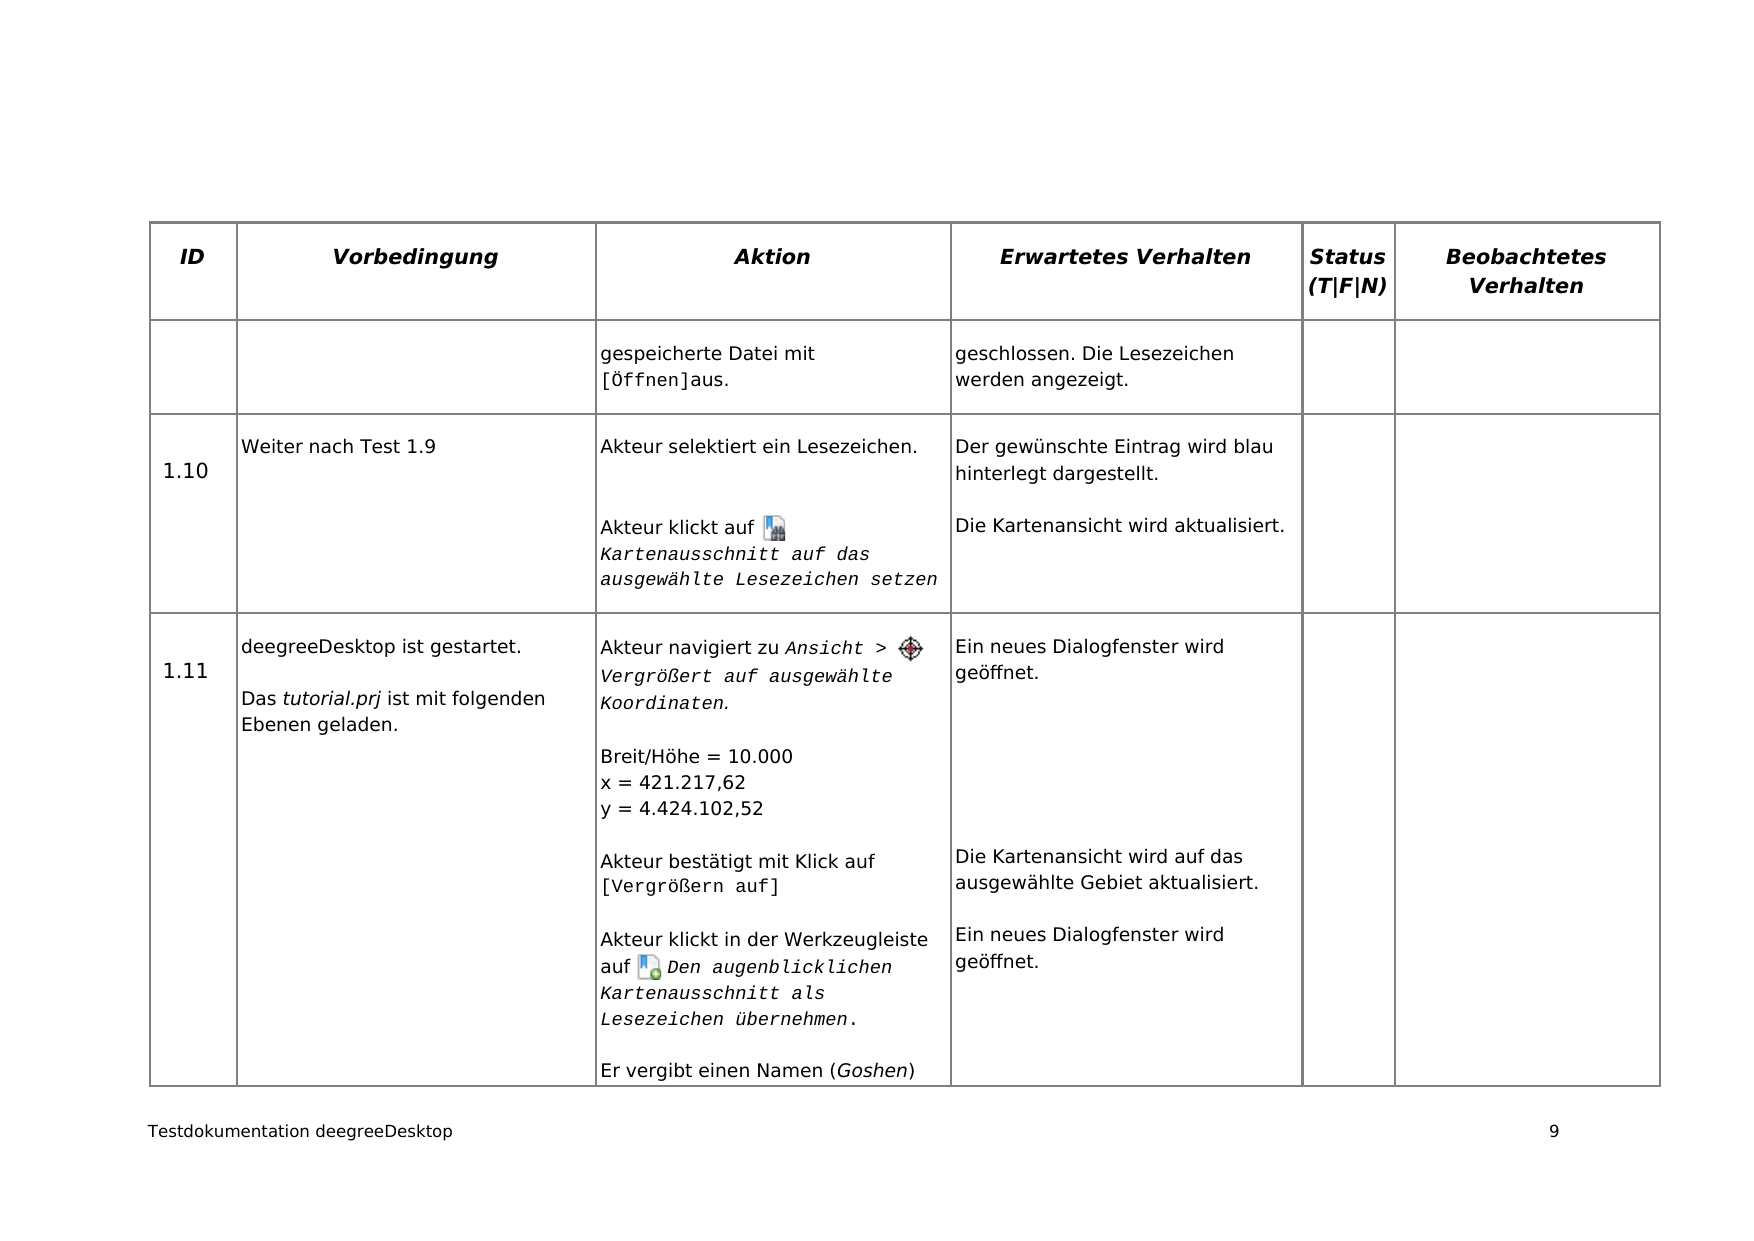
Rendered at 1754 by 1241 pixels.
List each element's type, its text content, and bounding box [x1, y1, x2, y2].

table_cell [1304, 614, 1394, 1085]
table_cell [151, 321, 236, 413]
table_cell [1304, 415, 1394, 612]
table_header Beobachtetes Verhalten [1396, 224, 1659, 319]
table_cell deegreeDesktop ist gestartet. Das tutorial.prj ist mit folgenden Ebenen geladen. [238, 614, 595, 1085]
table_header Aktion [597, 224, 950, 319]
table_cell Ein neues Dialogfenster wird geöffnet. Die Kartenansicht wird auf das ausgewählte Gebiet aktualisiert. Ein neues Dialogfenster wird geöffnet. [952, 614, 1301, 1085]
table_cell Akteur selektiert ein Lesezeichen. Akteur klickt auf Kartenausschnitt auf das ausgewählte Lesezeichen setzen [597, 415, 950, 612]
table_cell Akteur navigiert zu Ansicht > Vergrößert auf ausgewählte Koordinaten. Breit/Höhe = 10.000 x = 421.217,62 y = 4.424.102,52 Akteur bestätigt mit Klick auf [Vergrößern auf] Akteur klickt in der Werkzeugleiste auf Den augenblicklichen Kartenausschnitt als Lesezeichen übernehmen. Er vergibt einen Namen (Goshen) [597, 614, 950, 1085]
table_cell [1396, 614, 1659, 1085]
table_cell [151, 614, 236, 1085]
table_header Status (T|F|N) [1304, 224, 1394, 319]
table_cell [1304, 321, 1394, 413]
table_cell geschlossen. Die Lesezeichen werden angezeigt. [952, 321, 1301, 413]
picture [897, 635, 925, 663]
table_cell Der gewünschte Eintrag wird blau hinterlegt dargestellt. Die Kartenansicht wird aktualisiert. [952, 415, 1301, 612]
table_cell Weiter nach Test 1.9 [238, 415, 595, 612]
table_cell [1396, 415, 1659, 612]
table_header Erwartetes Verhalten [952, 224, 1301, 319]
table_cell [1396, 321, 1659, 413]
table_cell gespeicherte Datei mit [Öffnen]aus. [597, 321, 950, 413]
table_cell [151, 415, 236, 612]
table_header ID [151, 224, 236, 319]
table_header Vorbedingung [238, 224, 595, 319]
picture [760, 515, 786, 541]
picture [636, 954, 662, 980]
table_cell [238, 321, 595, 413]
